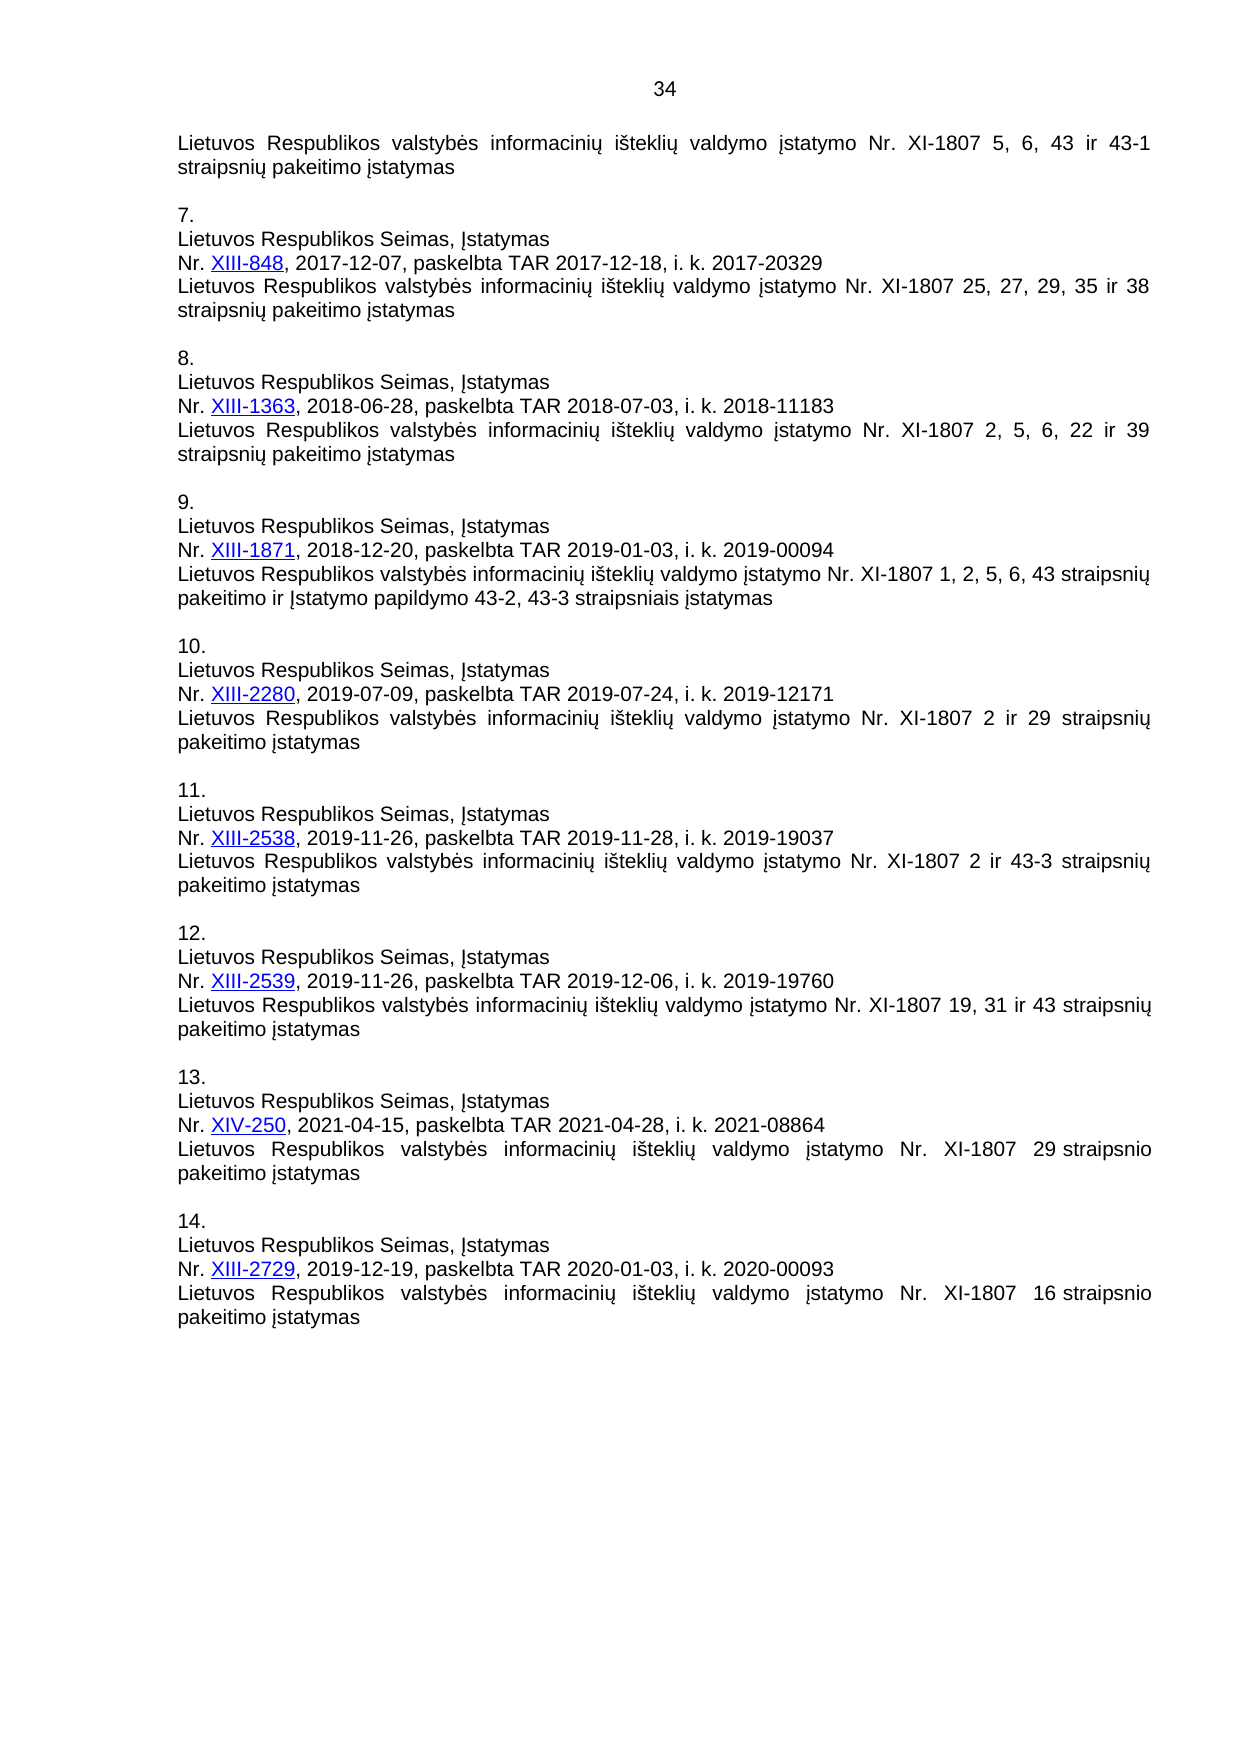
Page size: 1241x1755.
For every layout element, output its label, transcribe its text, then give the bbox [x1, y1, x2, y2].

text 14. [177, 1209, 1152, 1233]
text Lietuvos Respublikos valstybės informacinių išteklių valdymo įstatymo Nr. XI-1807 2, 5, 6, 22 ir 39 straipsnių pakeitimo įstatymas [177, 418, 1152, 466]
text Nr. XIII-2280, 2019-07-09, paskelbta TAR 2019-07-24, i. k. 2019-12171 [177, 682, 1152, 706]
text Lietuvos Respublikos valstybės informacinių išteklių valdymo įstatymo Nr. XI-1807 16 straipsnio pakeitimo įstatymas [177, 1281, 1152, 1328]
text Nr. XIII-2539, 2019-11-26, paskelbta TAR 2019-12-06, i. k. 2019-19760 [177, 969, 1152, 993]
text Nr. XIII-2538, 2019-11-26, paskelbta TAR 2019-11-28, i. k. 2019-19037 [177, 825, 1152, 849]
text Lietuvos Respublikos Seimas, Įstatymas [177, 370, 1152, 394]
text 12. [177, 921, 1152, 945]
text Lietuvos Respublikos valstybės informacinių išteklių valdymo įstatymo Nr. XI-1807 29 straipsnio pakeitimo įstatymas [177, 1137, 1152, 1185]
text Nr. XIII-2729, 2019-12-19, paskelbta TAR 2020-01-03, i. k. 2020-00093 [177, 1257, 1152, 1281]
text 13. [177, 1065, 1152, 1089]
text Lietuvos Respublikos Seimas, Įstatymas [177, 514, 1152, 538]
text 9. [177, 490, 1152, 514]
text Lietuvos Respublikos valstybės informacinių išteklių valdymo įstatymo Nr. XI-1807 1, 2, 5, 6, 43 straipsnių pakeitimo ir Įstatymo papildymo 43-2, 43-3 straipsniais įstatymas [177, 562, 1152, 610]
text Lietuvos Respublikos valstybės informacinių išteklių valdymo įstatymo Nr. XI-1807 2 ir 29 straipsnių pakeitimo įstatymas [177, 706, 1152, 753]
text Lietuvos Respublikos valstybės informacinių išteklių valdymo įstatymo Nr. XI-1807 2 ir 43-3 straipsnių pakeitimo įstatymas [177, 849, 1152, 897]
text 11. [177, 777, 1152, 801]
text Lietuvos Respublikos Seimas, Įstatymas [177, 658, 1152, 682]
text Nr. XIII-1363, 2018-06-28, paskelbta TAR 2018-07-03, i. k. 2018-11183 [177, 394, 1152, 418]
text Lietuvos Respublikos valstybės informacinių išteklių valdymo įstatymo Nr. XI-1807 25, 27, 29, 35 ir 38 straipsnių pakeitimo įstatymas [177, 274, 1152, 322]
text 7. [177, 202, 1152, 226]
text Lietuvos Respublikos Seimas, Įstatymas [177, 945, 1152, 969]
text Nr. XIII-848, 2017-12-07, paskelbta TAR 2017-12-18, i. k. 2017-20329 [177, 250, 1152, 274]
text Lietuvos Respublikos valstybės informacinių išteklių valdymo įstatymo Nr. XI-1807 19, 31 ir 43 straipsnių pakeitimo įstatymas [177, 993, 1152, 1041]
text Lietuvos Respublikos Seimas, Įstatymas [177, 801, 1152, 825]
text 10. [177, 634, 1152, 658]
text Lietuvos Respublikos Seimas, Įstatymas [177, 226, 1152, 250]
text Nr. XIV-250, 2021-04-15, paskelbta TAR 2021-04-28, i. k. 2021-08864 [177, 1113, 1152, 1137]
text Lietuvos Respublikos valstybės informacinių išteklių valdymo įstatymo Nr. XI-1807 5, 6, 43 ir 43-1 straipsnių pakeitimo įstatymas [177, 131, 1152, 178]
text Nr. XIII-1871, 2018-12-20, paskelbta TAR 2019-01-03, i. k. 2019-00094 [177, 538, 1152, 562]
text 8. [177, 346, 1152, 370]
text Lietuvos Respublikos Seimas, Įstatymas [177, 1089, 1152, 1113]
text Lietuvos Respublikos Seimas, Įstatymas [177, 1233, 1152, 1257]
